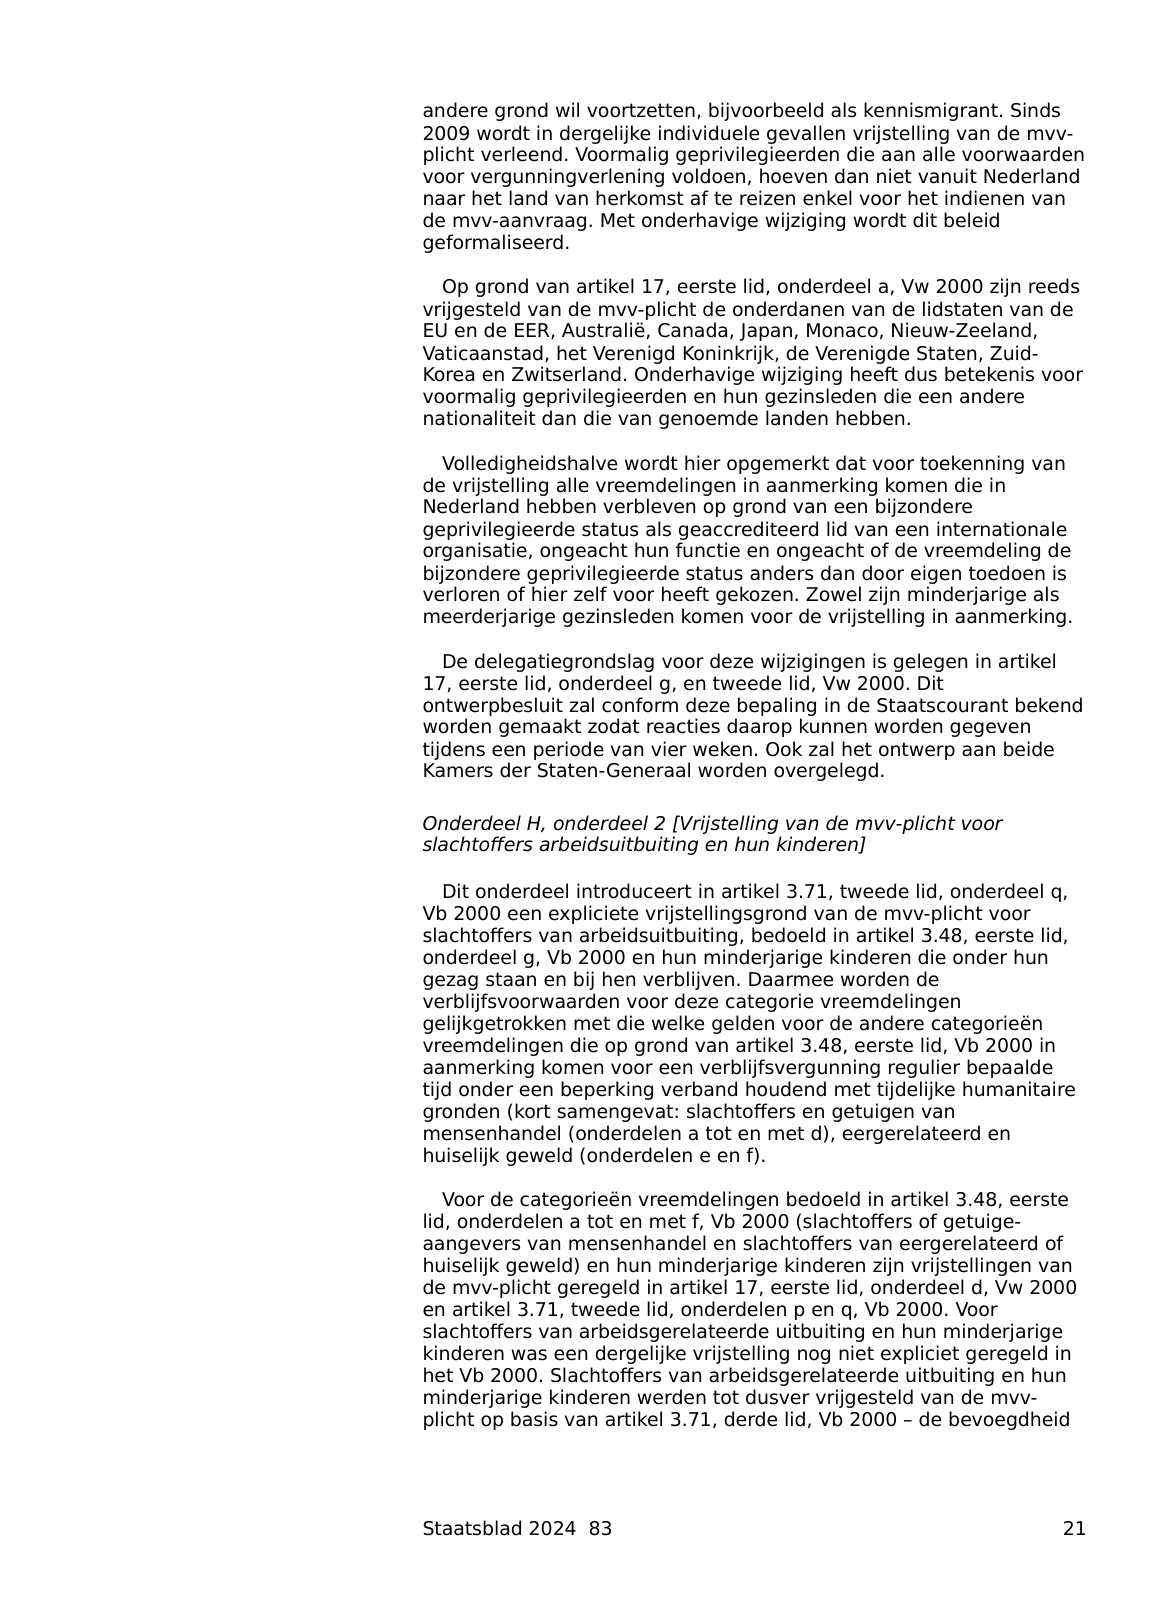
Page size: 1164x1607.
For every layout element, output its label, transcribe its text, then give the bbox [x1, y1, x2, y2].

text Op grond van artikel 17, eerste lid, onderdeel a, Vw 2000 zijn reeds vrijgesteld van de mvv-plicht de onderdanen van de lidstaten van de EU en de EER, Australië, Canada, Japan, Monaco, Nieuw-Zeeland, Vaticaanstad, het Verenigd Koninkrijk, de Verenigde Staten, Zuid-Korea en Zwitserland. Onderhavige wijziging heeft dus betekenis voor voormalig geprivilegieerden en hun gezinsleden die een andere nationaliteit dan die van genoemde landen hebben. [422, 276, 1087, 430]
text De delegatiegrondslag voor deze wijzigingen is gelegen in artikel 17, eerste lid, onderdeel g, en tweede lid, Vw 2000. Dit ontwerpbesluit zal conform deze bepaling in de Staatscourant bekend worden gemaakt zodat reacties daarop kunnen worden gegeven tijdens een periode van vier weken. Ook zal het ontwerp aan beide Kamers der Staten-Generaal worden overgelegd. [422, 651, 1087, 782]
text Dit onderdeel introduceert in artikel 3.71, tweede lid, onderdeel q, Vb 2000 een expliciete vrijstellingsgrond van de mvv-plicht voor slachtoffers van arbeidsuitbuiting, bedoeld in artikel 3.48, eerste lid, onderdeel g, Vb 2000 en hun minderjarige kinderen die onder hun gezag staan en bij hen verblijven. Daarmee worden de verblijfsvoorwaarden voor deze categorie vreemdelingen gelijkgetrokken met die welke gelden voor de andere categorieën vreemdelingen die op grond van artikel 3.48, eerste lid, Vb 2000 in aanmerking komen voor een verblijfsvergunning regulier bepaalde tijd onder een beperking verband houdend met tijdelijke humanitaire gronden (kort samengevat: slachtoffers en getuigen van mensenhandel (onderdelen a tot en met d), eergerelateerd en huiselijk geweld (onderdelen e en f). [422, 881, 1087, 1167]
text Voor de categorieën vreemdelingen bedoeld in artikel 3.48, eerste lid, onderdelen a tot en met f, Vb 2000 (slachtoffers of getuige-aangevers van mensenhandel en slachtoffers van eergerelateerd of huiselijk geweld) en hun minderjarige kinderen zijn vrijstellingen van de mvv-plicht geregeld in artikel 17, eerste lid, onderdeel d, Vw 2000 en artikel 3.71, tweede lid, onderdelen p en q, Vb 2000. Voor slachtoffers van arbeidsgerelateerde uitbuiting en hun minderjarige kinderen was een dergelijke vrijstelling nog niet expliciet geregeld in het Vb 2000. Slachtoffers van arbeidsgerelateerde uitbuiting en hun minderjarige kinderen werden tot dusver vrijgesteld van de mvv-plicht op basis van artikel 3.71, derde lid, Vb 2000 – de bevoegdheid [422, 1189, 1087, 1431]
subtitle Onderdeel H, onderdeel 2 [Vrijstelling van de mvv-plicht voor slachtoffers arbeidsuitbuiting en hun kinderen] [422, 812, 1087, 856]
text Volledigheidshalve wordt hier opgemerkt dat voor toekenning van de vrijstelling alle vreemdelingen in aanmerking komen die in Nederland hebben verbleven op grond van een bijzondere geprivilegieerde status als geaccrediteerd lid van een internationale organisatie, ongeacht hun functie en ongeacht of de vreemdeling de bijzondere geprivilegieerde status anders dan door eigen toedoen is verloren of hier zelf voor heeft gekozen. Zowel zijn minderjarige als meerderjarige gezinsleden komen voor de vrijstelling in aanmerking. [422, 452, 1087, 628]
text andere grond wil voortzetten, bijvoorbeeld als kennismigrant. Sinds 2009 wordt in dergelijke individuele gevallen vrijstelling van de mvv-plicht verleend. Voormalig geprivilegieerden die aan alle voorwaarden voor vergunningverlening voldoen, hoeven dan niet vanuit Nederland naar het land van herkomst af te reizen enkel voor het indienen van de mvv-aanvraag. Met onderhavige wijziging wordt dit beleid geformaliseerd. [422, 100, 1087, 254]
